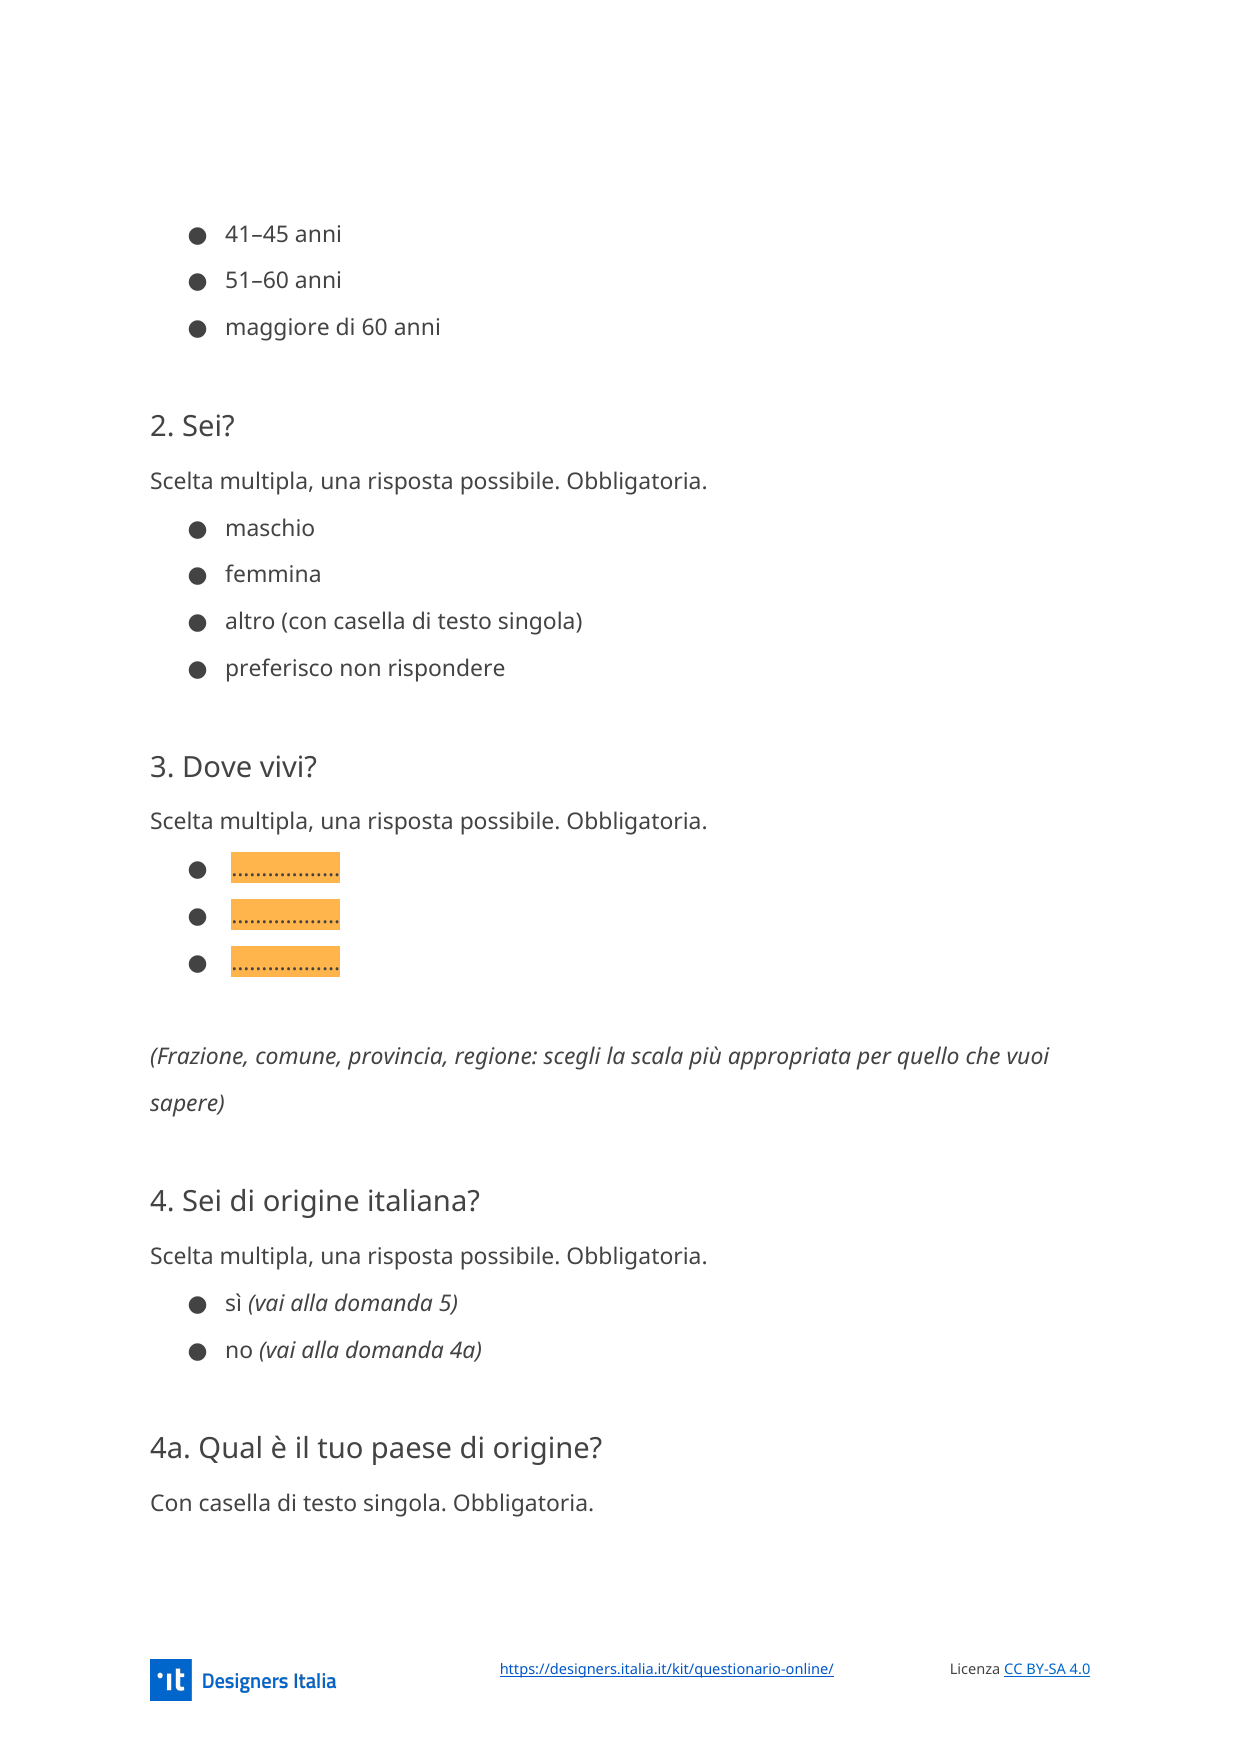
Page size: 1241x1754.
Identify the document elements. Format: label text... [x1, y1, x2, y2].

list 51–60 anni [187, 264, 1090, 296]
list ………...…… [187, 899, 1090, 930]
list sì (vai alla domanda 5) [187, 1287, 1090, 1318]
subtitle 4a. Qual è il tuo paese di origine? [150, 1427, 1090, 1467]
list altro (con casella di testo singola) [187, 605, 1090, 636]
subtitle 4. Sei di origine italiana? [150, 1180, 1090, 1220]
text Scelta multipla, una risposta possibile. Obbligatoria. [150, 464, 1090, 496]
list 41–45 anni [187, 218, 1090, 249]
picture [150, 1659, 347, 1701]
list no (vai alla domanda 4a) [187, 1333, 1090, 1365]
list preferisco non rispondere [187, 652, 1090, 683]
list maschio [187, 511, 1090, 543]
text (Frazione, comune, provincia, regione: scegli la scala più appropriata per quello che vuoi sapere) [150, 1040, 1090, 1118]
text Scelta multipla, una risposta possibile. Obbligatoria. [150, 805, 1090, 837]
list maggiore di 60 anni [187, 311, 1090, 343]
subtitle 3. Dove vivi? [150, 746, 1090, 786]
list ………...…… [187, 946, 1090, 977]
text Con casella di testo singola. Obbligatoria. [150, 1487, 1090, 1518]
text Scelta multipla, una risposta possibile. Obbligatoria. [150, 1240, 1090, 1271]
list femmina [187, 558, 1090, 589]
list ………...…… [187, 852, 1090, 883]
subtitle 2. Sei? [150, 405, 1090, 445]
